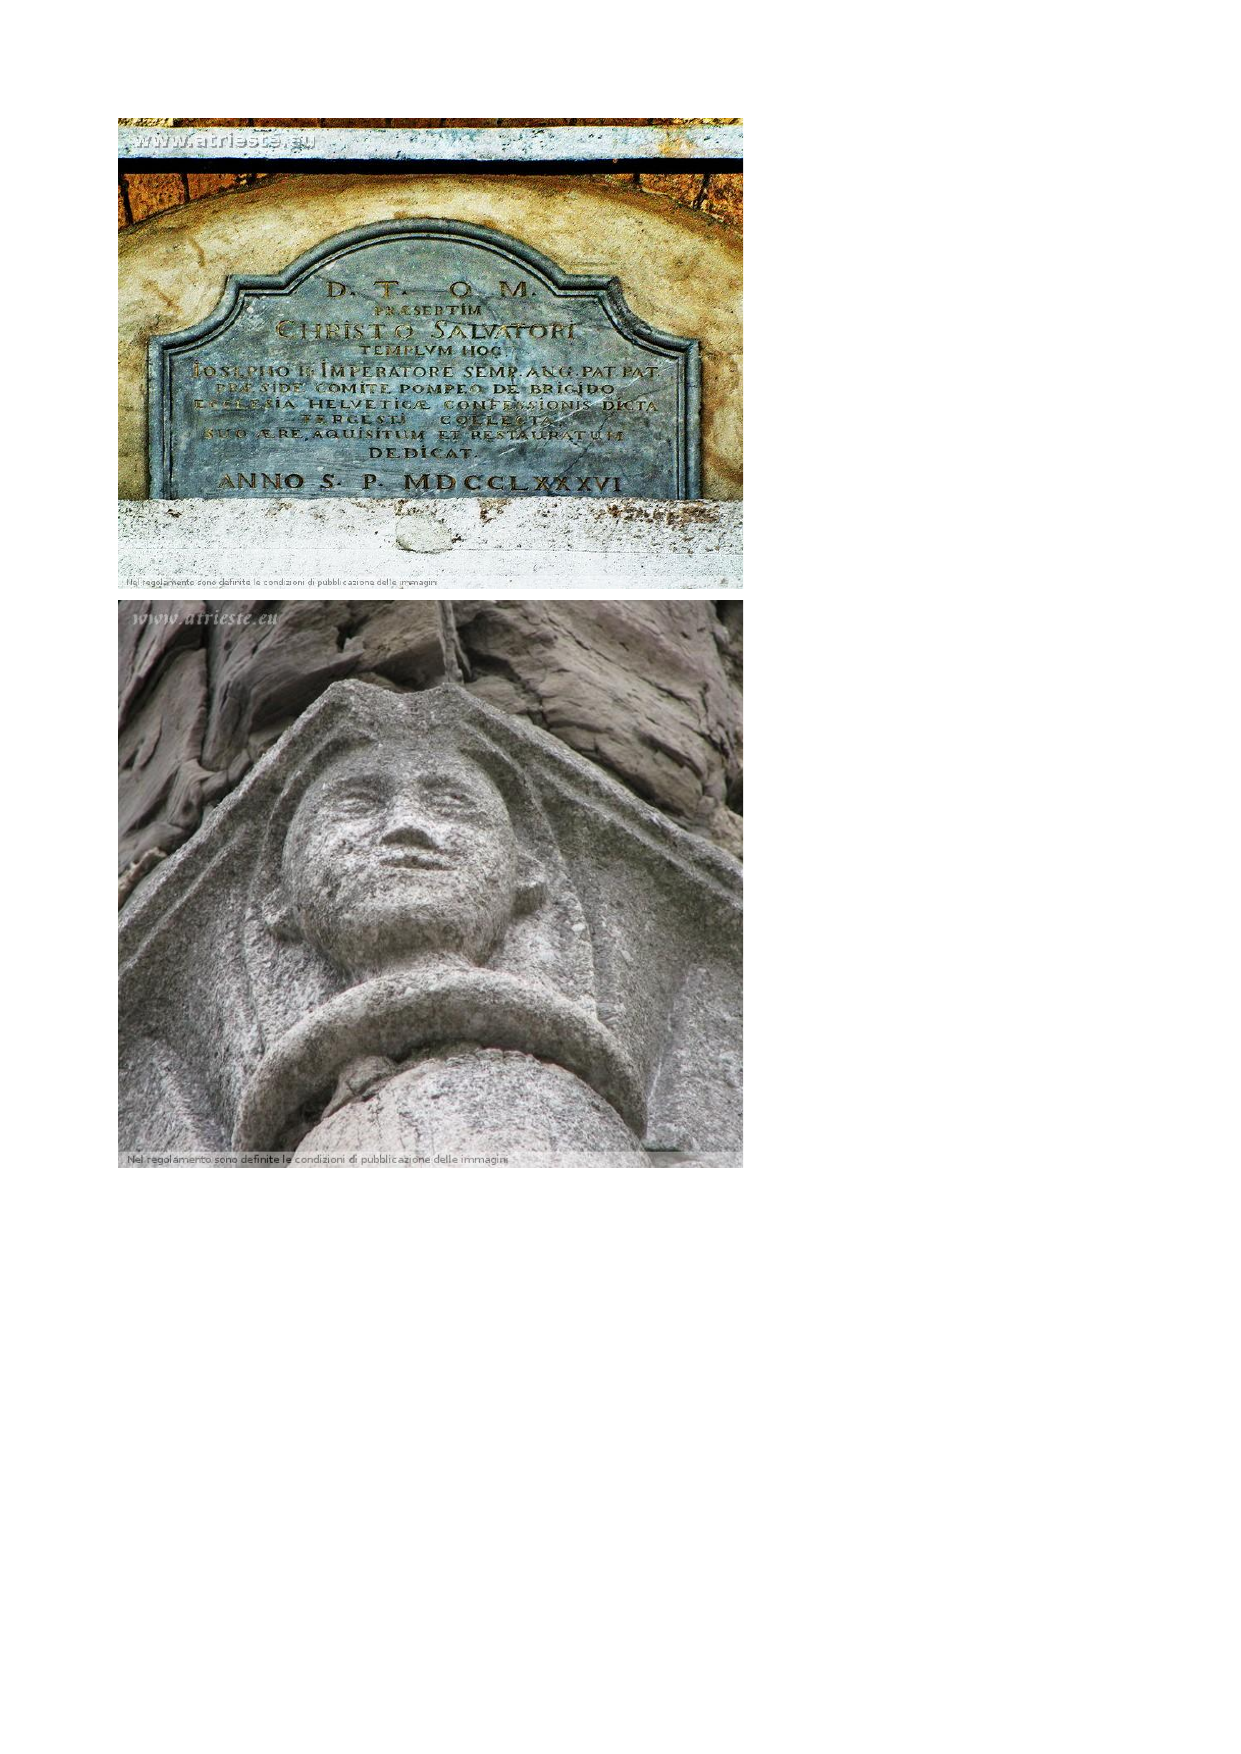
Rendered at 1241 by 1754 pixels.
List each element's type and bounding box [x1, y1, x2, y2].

picture [118, 118, 744, 589]
picture [118, 600, 744, 1168]
